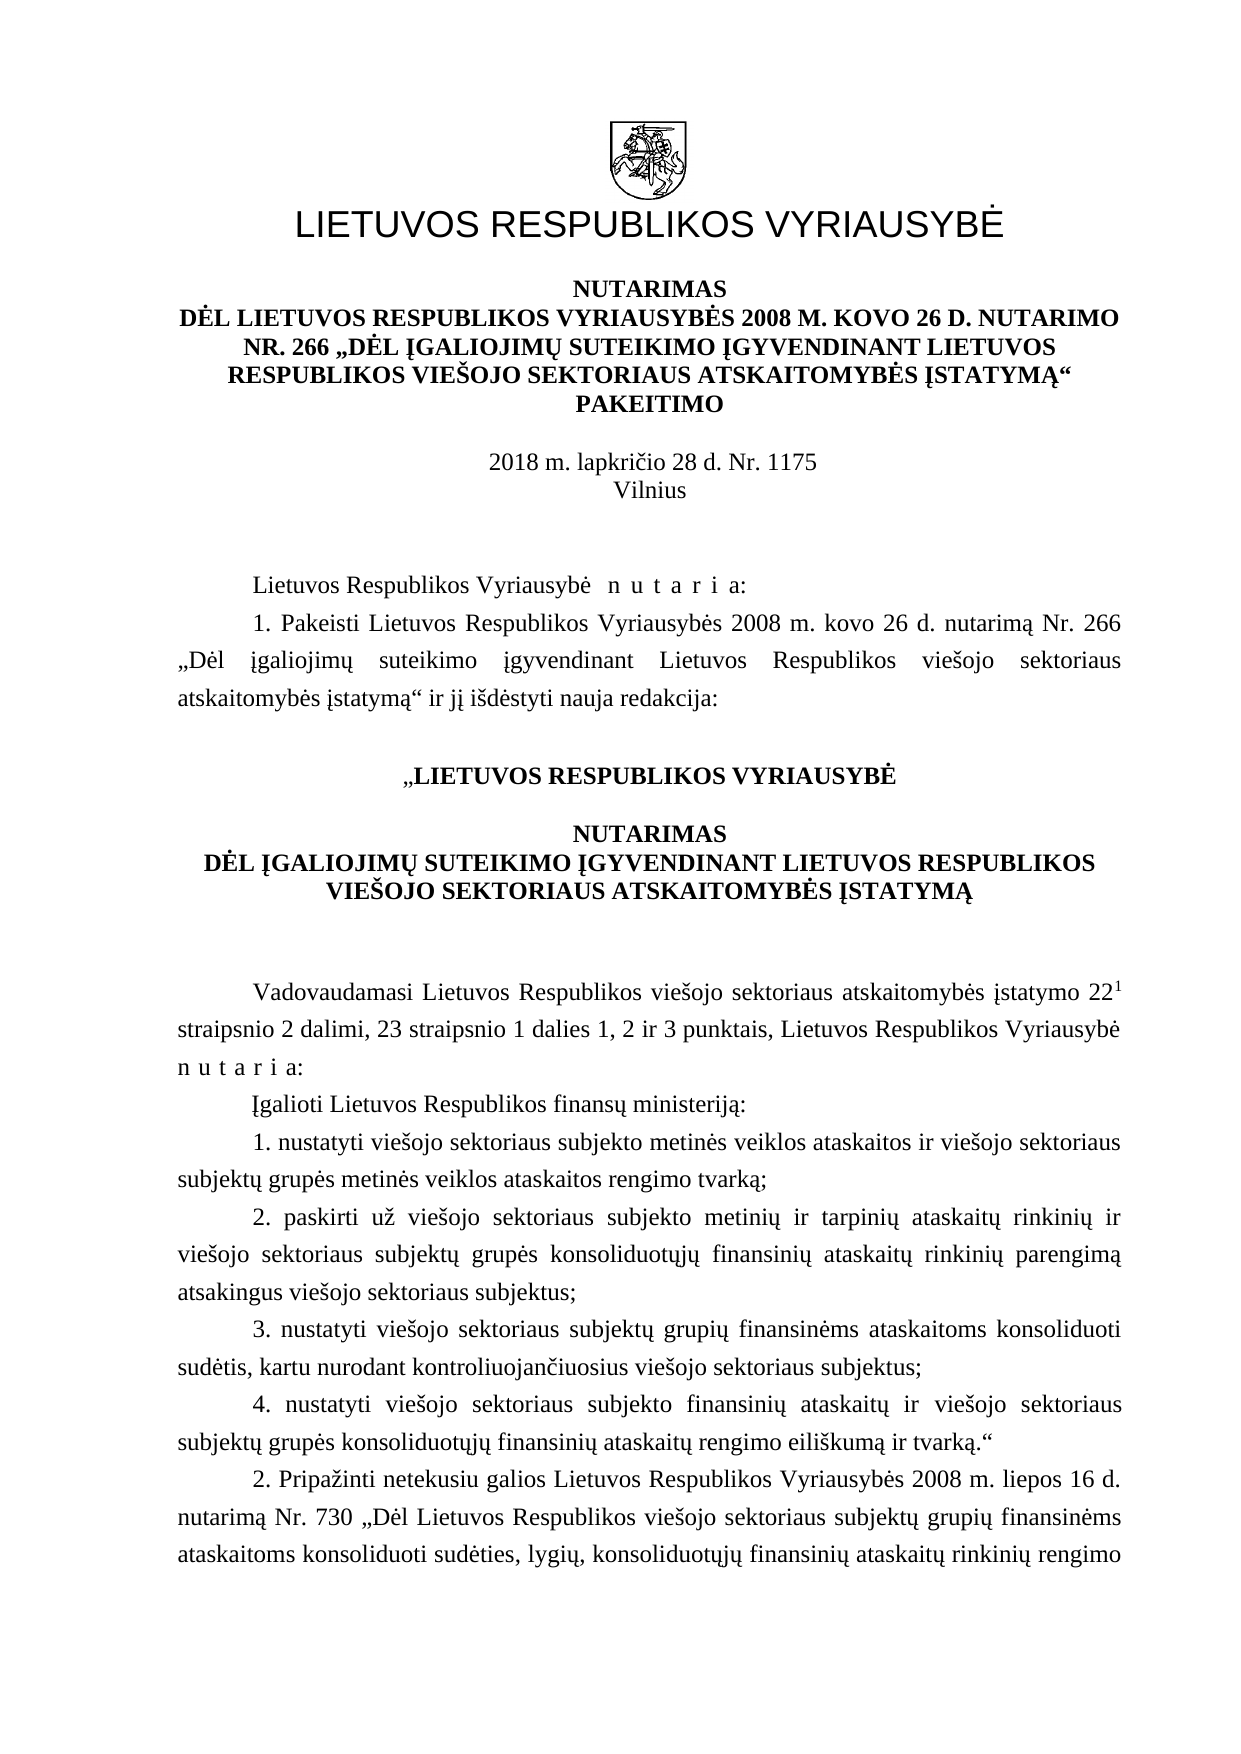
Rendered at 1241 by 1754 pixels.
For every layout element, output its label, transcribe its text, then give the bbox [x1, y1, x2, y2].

text 1. Pakeisti Lietuvos Respublikos Vyriausybės 2008 m. kovo 26 d. nutarimą Nr. 266 „Dėl įgaliojimų suteikimo įgyvendinant Lietuvos Respublikos viešojo sektoriaus atskaitomybės įstatymą“ ir jį išdėstyti nauja redakcija: [177, 599, 1122, 712]
text 4. nustatyti viešojo sektoriaus subjekto finansinių ataskaitų ir viešojo sektoriaus subjektų grupės konsoliduotųjų finansinių ataskaitų rengimo eiliškumą ir tvarką.“ [177, 1380, 1122, 1455]
text Įgalioti Lietuvos Respublikos finansų ministeriją: [251, 1080, 1122, 1118]
text 2. paskirti už viešojo sektoriaus subjekto metinių ir tarpinių ataskaitų rinkinių ir viešojo sektoriaus subjektų grupės konsoliduotųjų finansinių ataskaitų rinkinių parengimą atsakingus viešojo sektoriaus subjektus; [177, 1193, 1122, 1305]
text nutarimas [177, 819, 1122, 848]
text „Lietuvos Respublikos Vyriausybė [177, 761, 1122, 790]
text Lietuvos Respublikos Vyriausybė [177, 202, 1122, 246]
text nutarimas [177, 274, 1122, 303]
text 2018 m. lapkričio 28 d. Nr. 1175 [177, 447, 1122, 476]
text DĖL LIETUVOS RESPUBLIKOS VYRIAUSYBĖS 2008 M. KOVO 26 D. NUTARIMO NR. 266 „DĖL ĮGALIOJIMŲ SUTEIKIMO ĮGYVENDINANT LIETUVOS RESPUBLIKOS VIEŠOJO SEKTORIAUS ATSKAITOMYBĖS ĮSTATYMĄ“ PAKEITIMO [177, 303, 1122, 418]
text 1. nustatyti viešojo sektoriaus subjekto metinės veiklos ataskaitos ir viešojo sektoriaus subjektų grupės metinės veiklos ataskaitos rengimo tvarką; [177, 1118, 1122, 1193]
text Vadovaudamasi Lietuvos Respublikos viešojo sektoriaus atskaitomybės įstatymo 221 straipsnio 2 dalimi, 23 straipsnio 1 dalies 1, 2 ir 3 punktais, Lietuvos Respublikos Vyriausybė nutaria: [177, 968, 1122, 1080]
text Vilnius [177, 476, 1122, 504]
text 2. Pripažinti netekusiu galios Lietuvos Respublikos Vyriausybės 2008 m. liepos 16 d. nutarimą Nr. 730 „Dėl Lietuvos Respublikos viešojo sektoriaus subjektų grupių finansinėms ataskaitoms konsoliduoti sudėties, lygių, konsoliduotųjų finansinių ataskaitų rinkinių rengimo [177, 1455, 1122, 1568]
text 3. nustatyti viešojo sektoriaus subjektų grupių finansinėms ataskaitoms konsoliduoti sudėtis, kartu nurodant kontroliuojančiuosius viešojo sektoriaus subjektus; [177, 1305, 1122, 1380]
text Lietuvos Respublikos Vyriausybė nutaria: [177, 562, 1122, 599]
text DĖL ĮGALIOJIMŲ SUTEIKIMO ĮGYVENDINANT LIETUVOS RESPUBLIKOS VIEŠOJO SEKTORIAUS ATSKAITOMYBĖS ĮSTATYMĄ [177, 848, 1122, 905]
